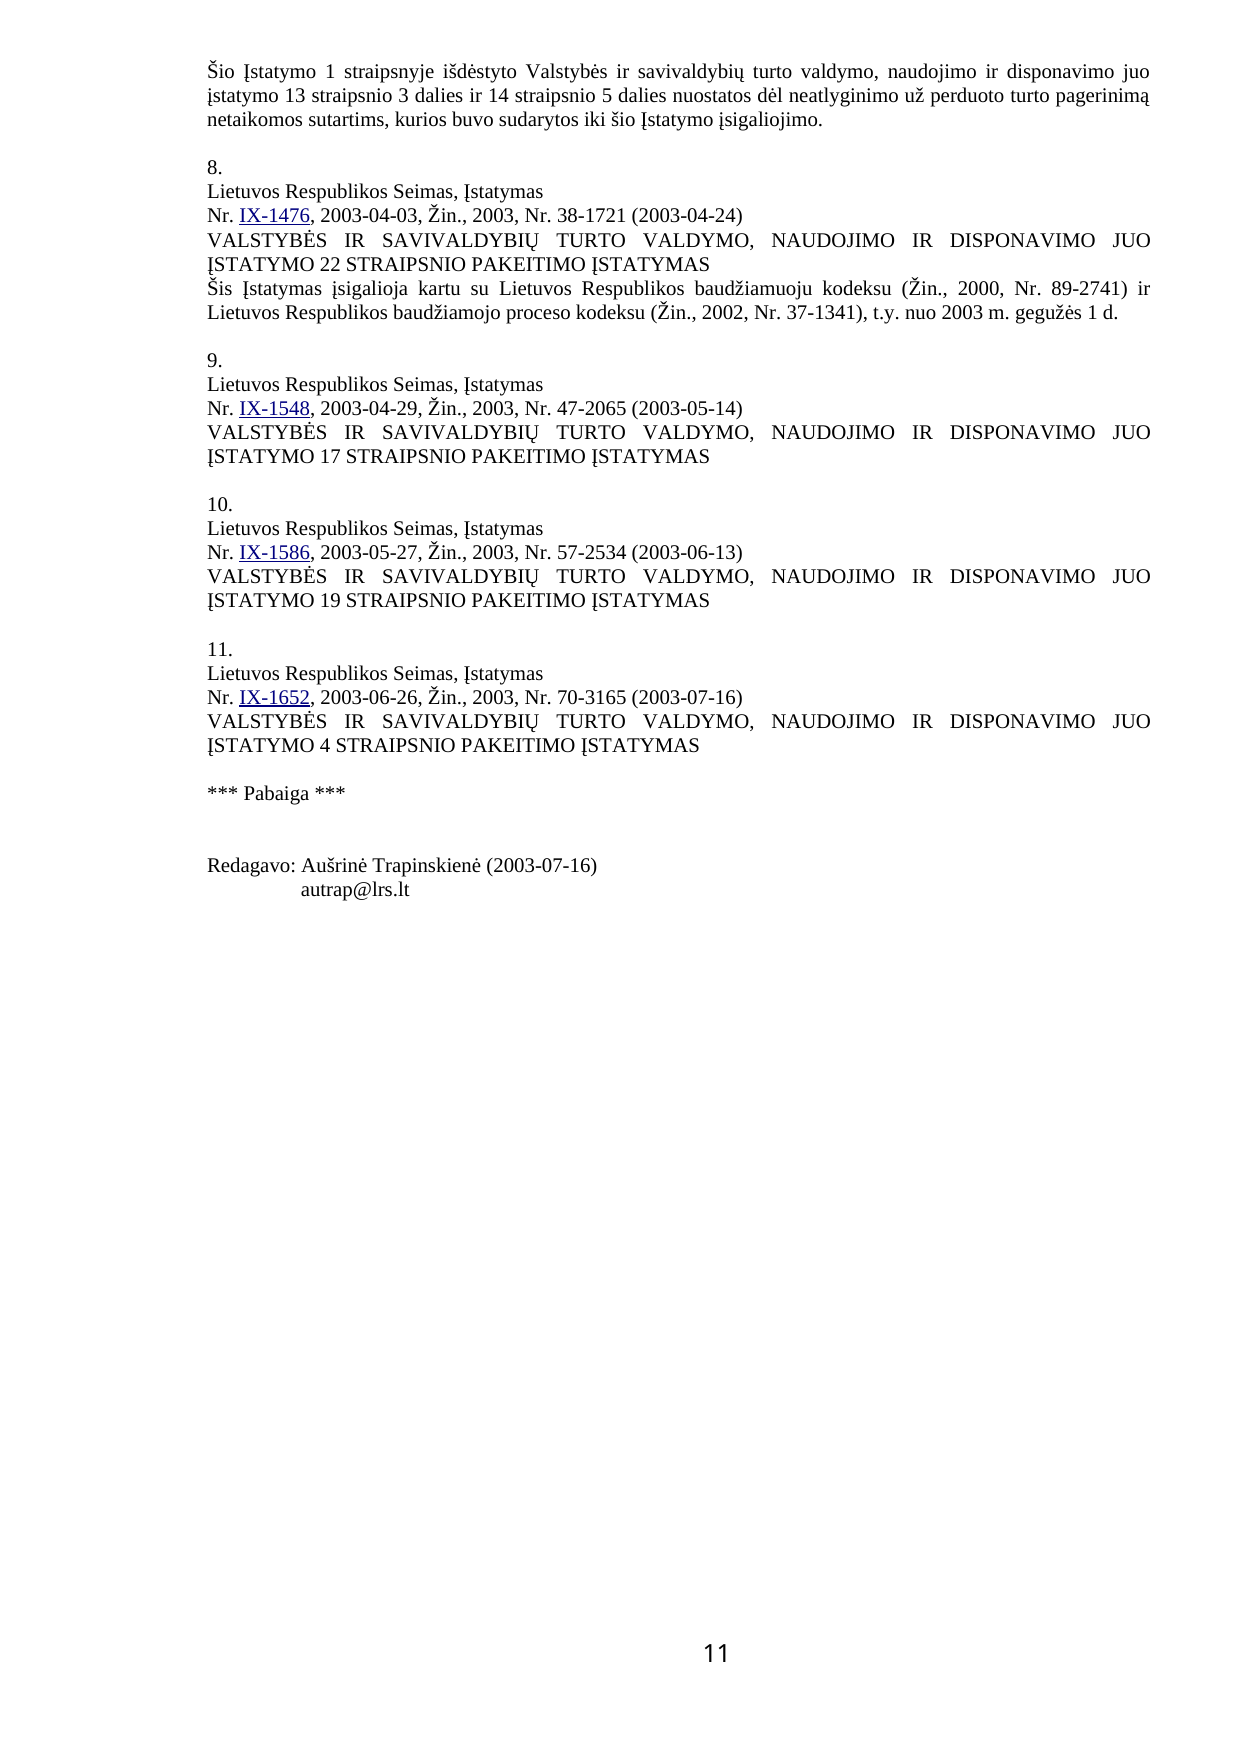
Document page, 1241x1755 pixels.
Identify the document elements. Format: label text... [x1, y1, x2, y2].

text VALSTYBĖS IR SAVIVALDYBIŲ TURTO VALDYMO, NAUDOJIMO IR DISPONAVIMO JUO ĮSTATYMO 17 STRAIPSNIO PAKEITIMO ĮSTATYMAS [207, 420, 1152, 468]
text VALSTYBĖS IR SAVIVALDYBIŲ TURTO VALDYMO, NAUDOJIMO IR DISPONAVIMO JUO ĮSTATYMO 22 STRAIPSNIO PAKEITIMO ĮSTATYMAS [207, 227, 1152, 276]
text 10. [207, 492, 1152, 516]
text 11. [207, 637, 1152, 661]
text Lietuvos Respublikos Seimas, Įstatymas [207, 661, 1152, 685]
text Nr. IX-1476, 2003-04-03, Žin., 2003, Nr. 38-1721 (2003-04-24) [207, 203, 1152, 227]
text Nr. IX-1548, 2003-04-29, Žin., 2003, Nr. 47-2065 (2003-05-14) [207, 396, 1152, 420]
text *** Pabaiga *** [207, 781, 1152, 805]
text Nr. IX-1586, 2003-05-27, Žin., 2003, Nr. 57-2534 (2003-06-13) [207, 540, 1152, 564]
text Nr. IX-1652, 2003-06-26, Žin., 2003, Nr. 70-3165 (2003-07-16) [207, 685, 1152, 709]
text VALSTYBĖS IR SAVIVALDYBIŲ TURTO VALDYMO, NAUDOJIMO IR DISPONAVIMO JUO ĮSTATYMO 4 STRAIPSNIO PAKEITIMO ĮSTATYMAS [207, 709, 1152, 757]
text Lietuvos Respublikos Seimas, Įstatymas [207, 179, 1152, 203]
text VALSTYBĖS IR SAVIVALDYBIŲ TURTO VALDYMO, NAUDOJIMO IR DISPONAVIMO JUO ĮSTATYMO 19 STRAIPSNIO PAKEITIMO ĮSTATYMAS [207, 564, 1152, 612]
text Šis Įstatymas įsigalioja kartu su Lietuvos Respublikos baudžiamuoju kodeksu (Žin., 2000, Nr. 89-2741) ir Lietuvos Respublikos baudžiamojo proceso kodeksu (Žin., 2002, Nr. 37-1341), t.y. nuo 2003 m. gegužės 1 d. [207, 276, 1152, 324]
text Lietuvos Respublikos Seimas, Įstatymas [207, 372, 1152, 396]
text 8. [207, 155, 1152, 179]
text autrap@lrs.lt [207, 877, 1152, 901]
text Lietuvos Respublikos Seimas, Įstatymas [207, 516, 1152, 540]
text 9. [207, 348, 1152, 372]
text Šio Įstatymo 1 straipsnyje išdėstyto Valstybės ir savivaldybių turto valdymo, naudojimo ir disponavimo juo įstatymo 13 straipsnio 3 dalies ir 14 straipsnio 5 dalies nuostatos dėl neatlyginimo už perduoto turto pagerinimą netaikomos sutartims, kurios buvo sudarytos iki šio Įstatymo įsigaliojimo. [207, 59, 1152, 131]
text Redagavo: Aušrinė Trapinskienė (2003-07-16) [207, 853, 1152, 877]
